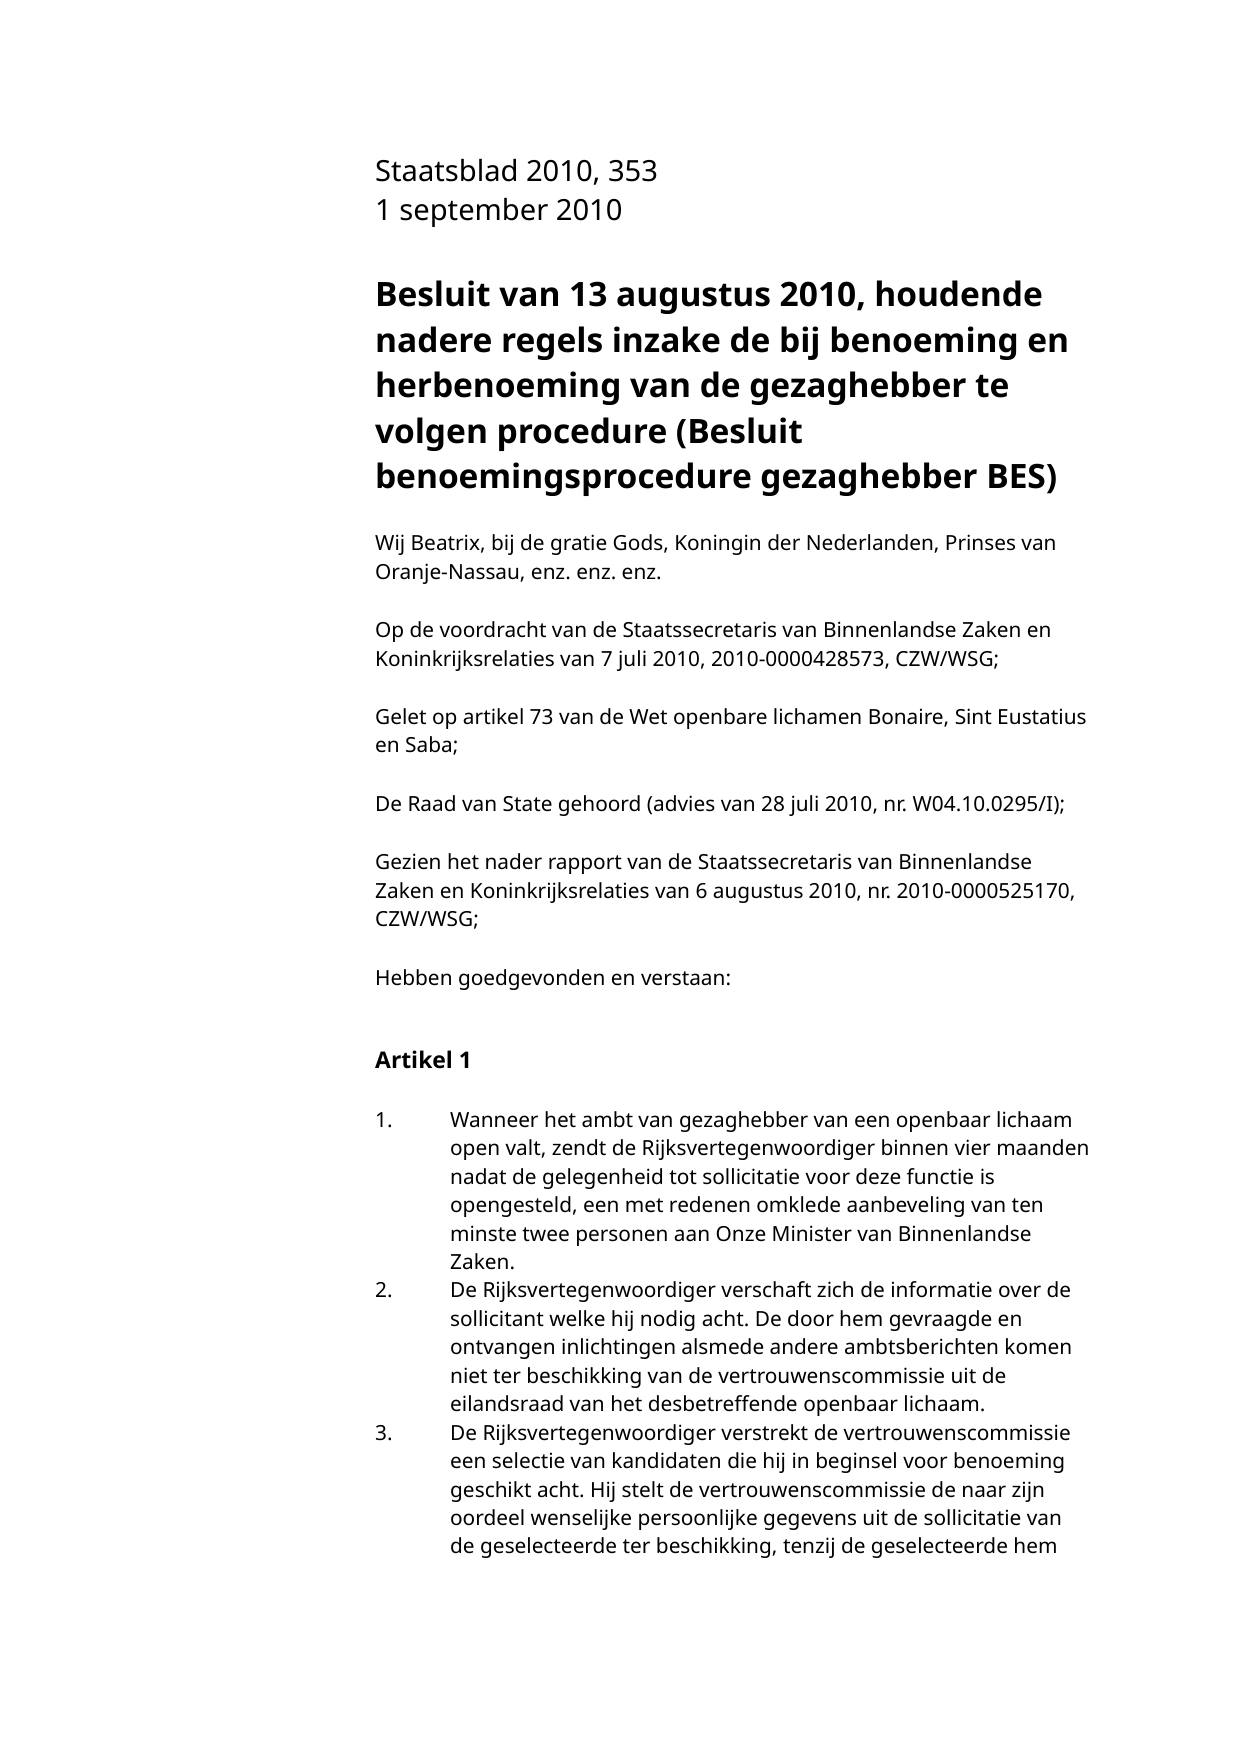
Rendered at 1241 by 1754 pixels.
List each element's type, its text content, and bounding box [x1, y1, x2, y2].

text Staatsblad 2010, 353 [375, 150, 1090, 190]
subtitle Artikel 1 [375, 1044, 1090, 1075]
text Hebben goedgevonden en verstaan: [375, 963, 1090, 991]
list Wanneer het ambt van gezaghebber van een openbaar lichaam open valt, zendt de Rijksvertegenwoordiger binnen vier maanden nadat de gelegenheid tot sollicitatie voor deze functie is opengesteld, een met redenen omklede aanbeveling van ten minste twee personen aan Onze Minister van Binnenlandse Zaken. [375, 1105, 1090, 1276]
text Gelet op artikel 73 van de Wet openbare lichamen Bonaire, Sint Eustatius en Saba; [375, 702, 1090, 759]
text 1 september 2010 [375, 190, 1090, 229]
text Gezien het nader rapport van de Staatssecretaris van Binnenlandse Zaken en Koninkrijksrelaties van 6 augustus 2010, nr. 2010-0000525170, CZW/WSG; [375, 847, 1090, 933]
subtitle Besluit van 13 augustus 2010, houdende nadere regels inzake de bij benoeming en herbenoeming van de gezaghebber te volgen procedure (Besluit benoemingsprocedure gezaghebber BES) [375, 271, 1090, 498]
text Wij Beatrix, bij de gratie Gods, Koningin der Nederlanden, Prinses van Oranje-Nassau, enz. enz. enz. [375, 528, 1090, 585]
text De Raad van State gehoord (advies van 28 juli 2010, nr. W04.10.0295/I); [375, 789, 1090, 817]
text Op de voordracht van de Staatssecretaris van Binnenlandse Zaken en Koninkrijksrelaties van 7 juli 2010, 2010-0000428573, CZW/WSG; [375, 615, 1090, 672]
list De Rijksvertegenwoordiger verstrekt de vertrouwenscommissie een selectie van kandidaten die hij in beginsel voor benoeming geschikt acht. Hij stelt de vertrouwenscommissie de naar zijn oordeel wenselijke persoonlijke gegevens uit de sollicitatie van de geselecteerde ter beschikking, tenzij de geselecteerde hem [375, 1418, 1090, 1560]
list De Rijksvertegenwoordiger verschaft zich de informatie over de sollicitant welke hij nodig acht. De door hem gevraagde en ontvangen inlichtingen alsmede andere ambtsberichten komen niet ter beschikking van de vertrouwenscommissie uit de eilandsraad van het desbetreffende openbaar lichaam. [375, 1276, 1090, 1418]
